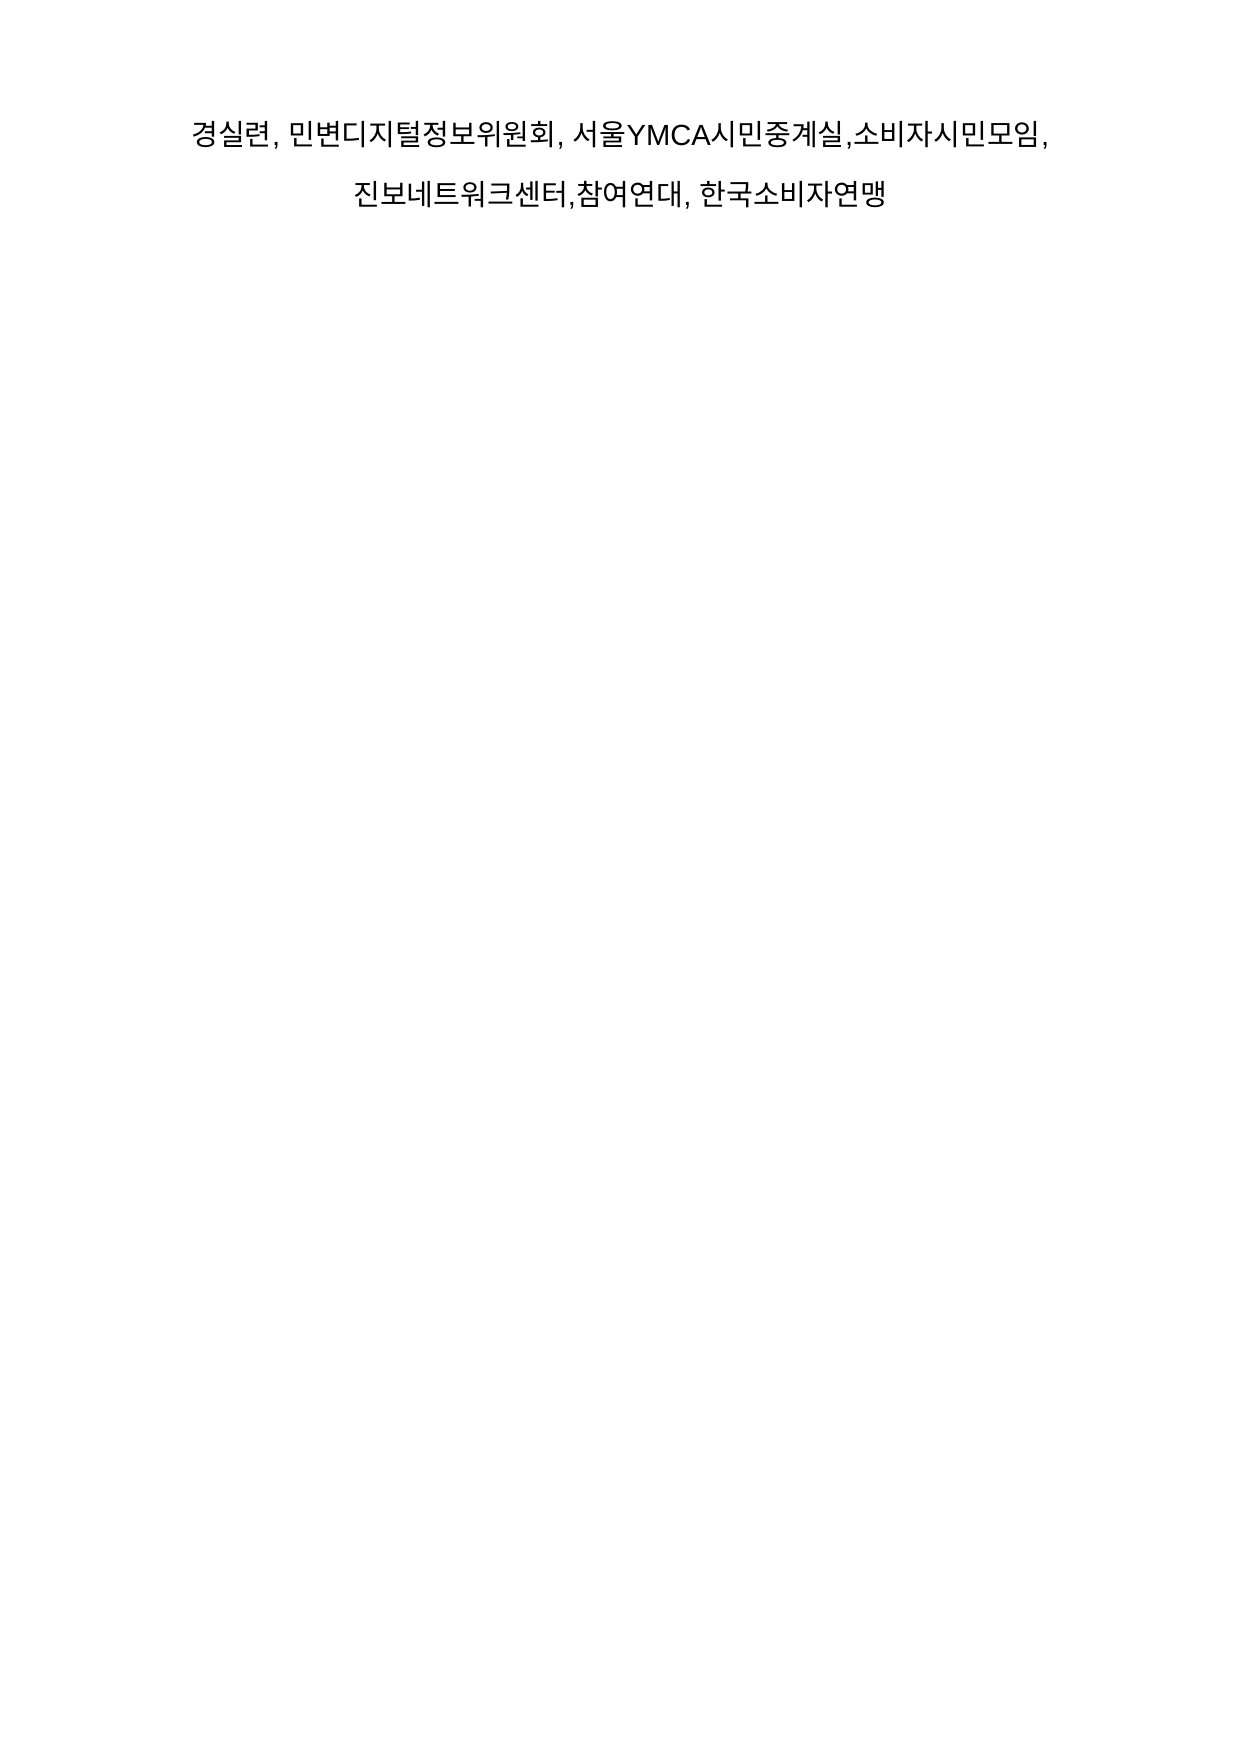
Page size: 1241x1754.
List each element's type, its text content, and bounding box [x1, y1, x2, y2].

text 경실련, 민변디지털정보위원회, 서울YMCA시민중계실,소비자시민모임,진보네트워크센터,참여연대, 한국소비자연맹 [118, 118, 1122, 212]
